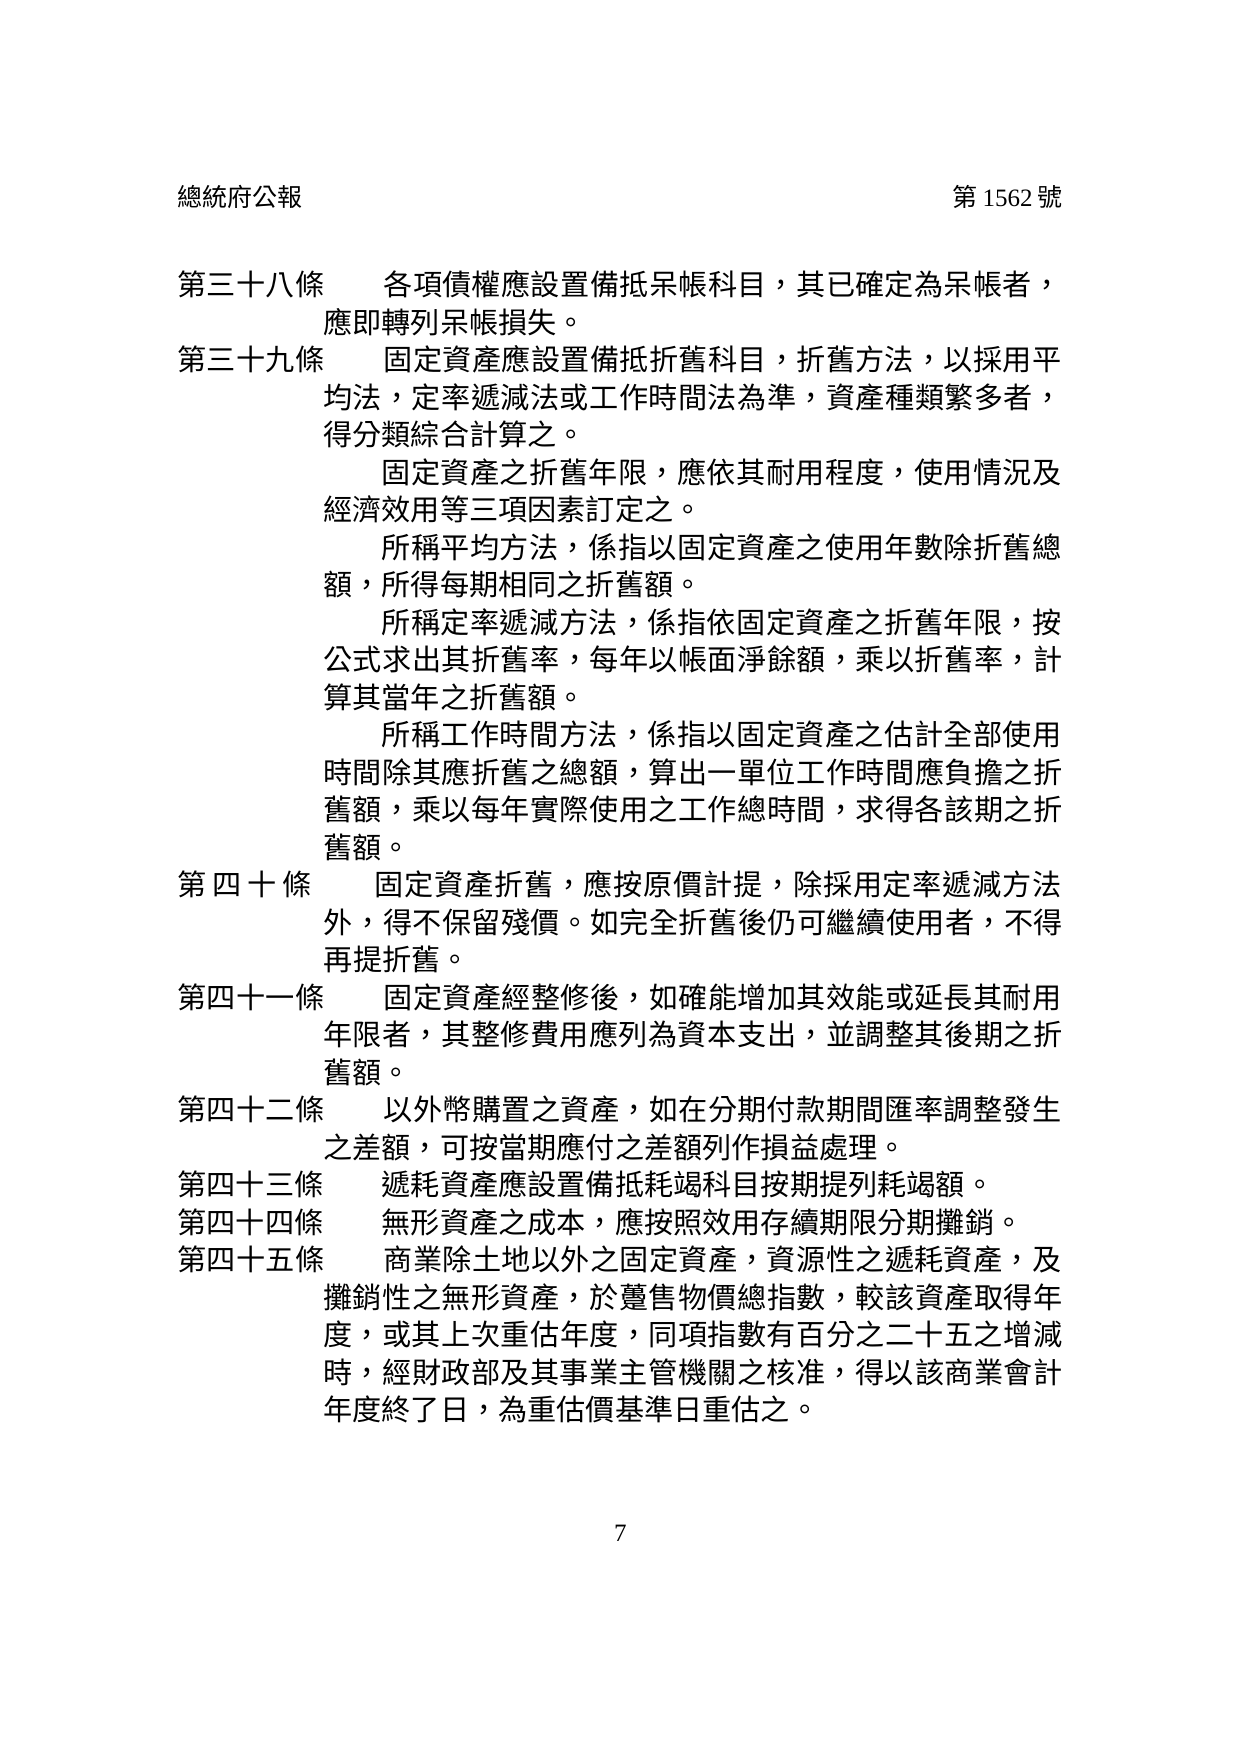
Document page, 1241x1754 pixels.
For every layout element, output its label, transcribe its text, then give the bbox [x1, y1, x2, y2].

text 第四十二條 以外幣購置之資產，如在分期付款期間匯率調整發生之差額，可按當期應付之差額列作損益處理。 [177, 1091, 1063, 1166]
text 第四十三條 遞耗資產應設置備抵耗竭科目按期提列耗竭額。 [177, 1166, 1063, 1203]
text 第四十四條 無形資產之成本，應按照效用存續期限分期攤銷。 [177, 1203, 1063, 1241]
text 第四十五條 商業除土地以外之固定資產，資源性之遞耗資產，及攤銷性之無形資產，於躉售物價總指數，較該資產取得年度，或其上次重估年度，同項指數有百分之二十五之增減時，經財政部及其事業主管機關之核准，得以該商業會計年度終了日，為重估價基準日重估之。 [177, 1241, 1063, 1428]
text 第三十九條 固定資產應設置備抵折舊科目，折舊方法，以採用平均法，定率遞減法或工作時間法為準，資產種類繁多者，得分類綜合計算之。 [177, 341, 1063, 453]
text 所稱工作時間方法，係指以固定資產之估計全部使用時間除其應折舊之總額，算出一單位工作時間應負擔之折舊額，乘以每年實際使用之工作總時間，求得各該期之折舊額。 [323, 716, 1063, 866]
text 第三十八條 各項債權應設置備抵呆帳科目，其已確定為呆帳者，應即轉列呆帳損失。 [177, 266, 1063, 341]
text 第四十一條 固定資產經整修後，如確能增加其效能或延長其耐用年限者，其整修費用應列為資本支出，並調整其後期之折舊額。 [177, 978, 1063, 1091]
text 固定資產之折舊年限，應依其耐用程度，使用情況及經濟效用等三項因素訂定之。 [323, 453, 1063, 528]
text 所稱平均方法，係指以固定資產之使用年數除折舊總額，所得每期相同之折舊額。 [323, 528, 1063, 603]
text 所稱定率遞減方法，係指依固定資產之折舊年限，按公式求出其折舊率，每年以帳面淨餘額，乘以折舊率，計算其當年之折舊額。 [323, 603, 1063, 716]
text 第四十條 固定資產折舊，應按原價計提，除採用定率遞減方法外，得不保留殘價。如完全折舊後仍可繼續使用者，不得再提折舊。 [177, 866, 1063, 978]
